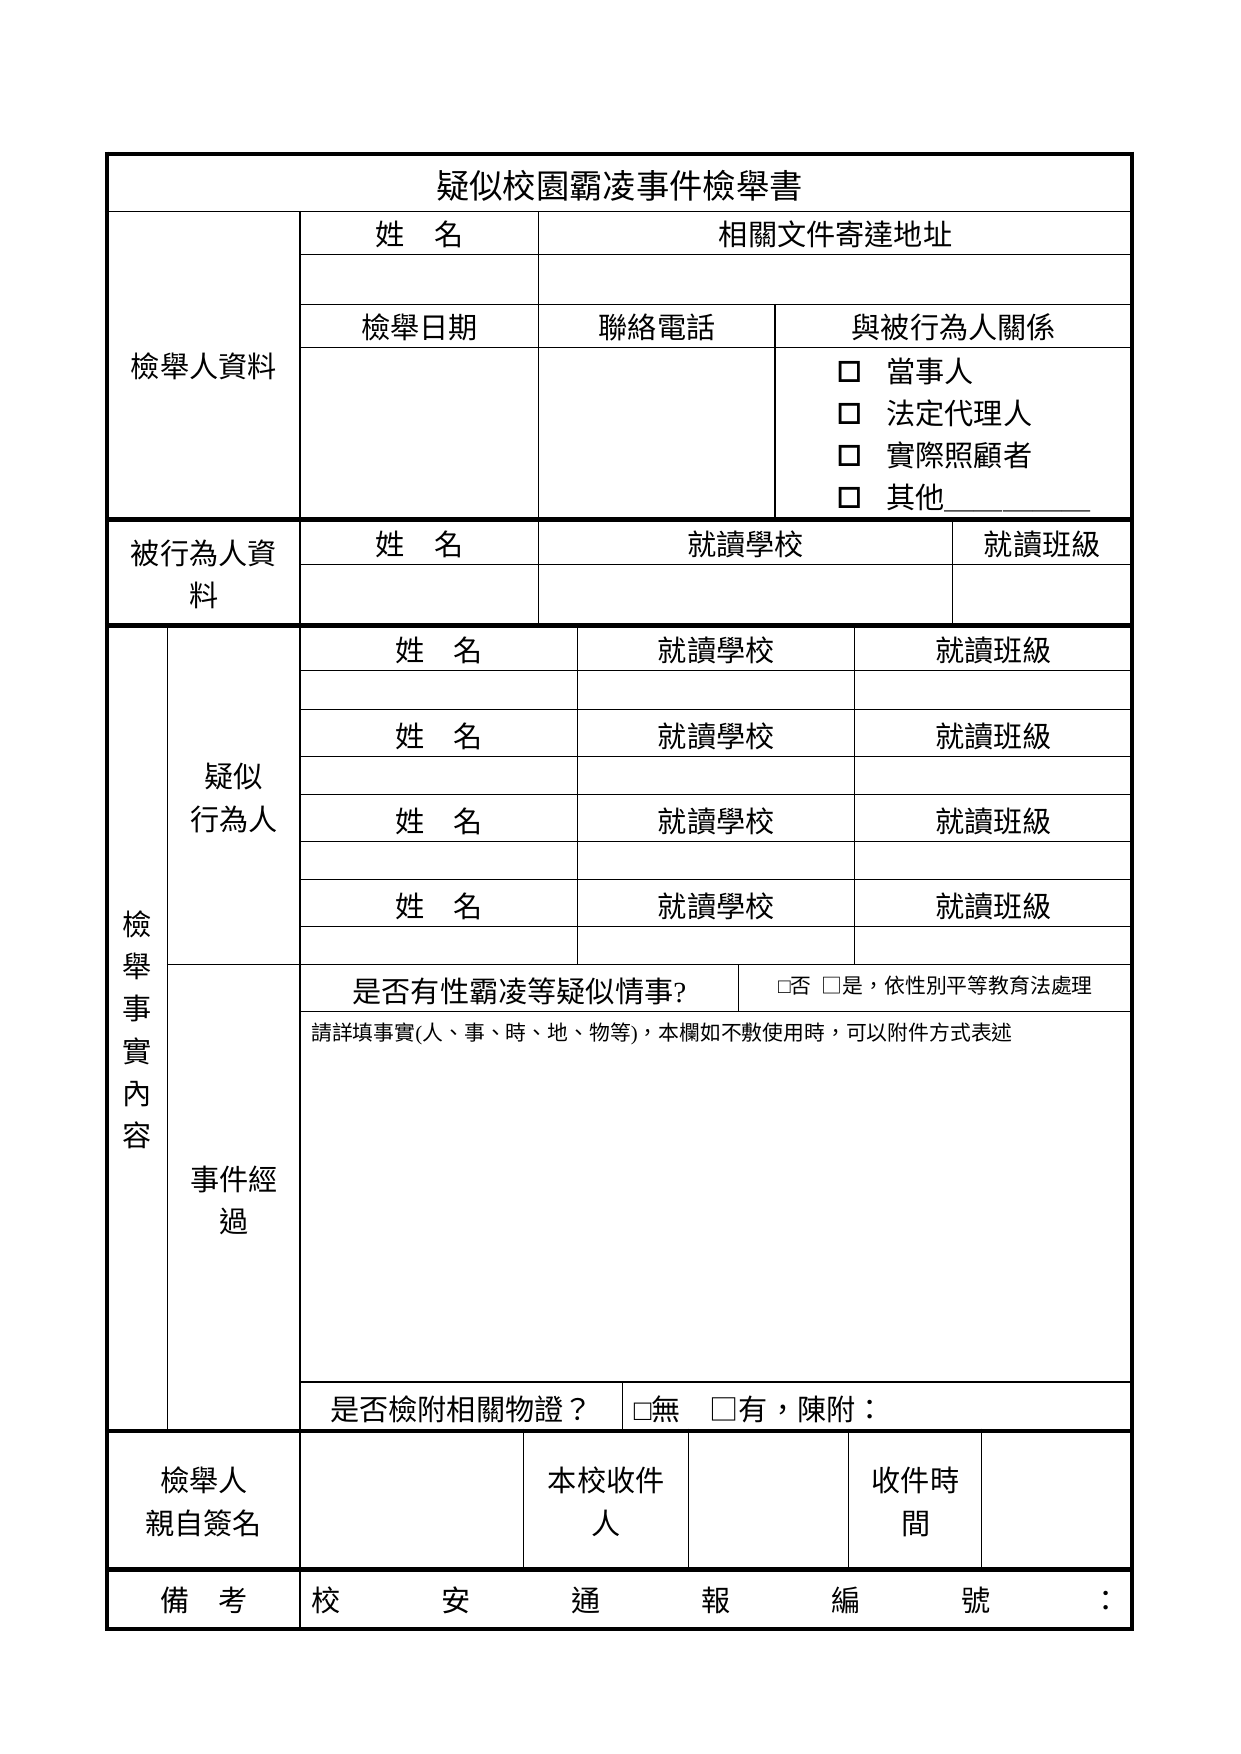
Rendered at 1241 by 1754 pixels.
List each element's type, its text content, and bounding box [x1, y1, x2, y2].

table_cell [578, 842, 854, 879]
table_cell 本校收件人 [524, 1433, 688, 1567]
table_cell [301, 842, 577, 879]
table_cell 姓 名 [301, 212, 538, 254]
table_cell [539, 255, 1130, 304]
table_cell 疑似 行為人 [168, 628, 299, 964]
table_cell [982, 1433, 1130, 1567]
table_cell [689, 1433, 848, 1567]
table_cell □否 □是，依性別平等教育法處理 [739, 965, 1130, 1011]
table_cell 檢舉人資料 [109, 212, 299, 517]
table_cell 姓 名 [301, 880, 577, 926]
table_cell 校安通報編號： [301, 1572, 1130, 1626]
table_cell 就讀學校 [578, 795, 854, 841]
table_cell 就讀學校 [539, 522, 952, 564]
table_cell 姓 名 [301, 710, 577, 756]
table_cell [301, 671, 577, 708]
table_cell 是否有性霸凌等疑似情事? [301, 965, 738, 1011]
table_cell 收件時間 [849, 1433, 981, 1567]
table_cell 與被行為人關係 [776, 305, 1130, 347]
table_header 疑似校園霸凌事件檢舉書 [109, 156, 1130, 211]
table_cell [301, 927, 577, 964]
table_cell 被行為人資料 [109, 522, 299, 623]
table_cell [578, 757, 854, 794]
table_cell [855, 927, 1130, 964]
table_cell 請詳填事實(人、事、時、地、物等)，本欄如不敷使用時，可以附件方式表述 [301, 1012, 1130, 1381]
table_cell [953, 565, 1130, 623]
table_cell [855, 842, 1130, 879]
table_cell [301, 1433, 523, 1567]
table_cell [301, 757, 577, 794]
table_cell 就讀班級 [855, 710, 1130, 756]
table_cell [301, 348, 538, 517]
table_cell 當事人 法定代理人 實際照顧者 其他＿＿＿＿＿ [776, 348, 1130, 517]
table_cell 就讀班級 [855, 628, 1130, 670]
table_cell 是否檢附相關物證？ [301, 1383, 622, 1428]
table_cell [855, 757, 1130, 794]
table_cell 檢舉日期 [301, 305, 538, 347]
table_cell 事件經過 [168, 965, 299, 1428]
table_cell [301, 255, 538, 304]
table_cell 檢舉人 親自簽名 [109, 1433, 299, 1567]
table_cell 檢舉事實內容 [109, 628, 167, 1428]
table_cell 就讀學校 [578, 710, 854, 756]
table_cell 姓 名 [301, 795, 577, 841]
table_cell 姓 名 [301, 522, 538, 564]
table_cell [539, 348, 774, 517]
table_cell 就讀學校 [578, 628, 854, 670]
table_cell 就讀班級 [855, 795, 1130, 841]
table_cell [855, 671, 1130, 708]
table_cell 聯絡電話 [539, 305, 774, 347]
table_cell [578, 671, 854, 708]
table_cell [301, 565, 538, 623]
table_cell 姓 名 [301, 628, 577, 670]
table_cell [539, 565, 952, 623]
table_cell 就讀班級 [855, 880, 1130, 926]
table_cell 備 考 [109, 1572, 299, 1626]
table_cell 相關文件寄達地址 [539, 212, 1130, 254]
table_cell 就讀班級 [953, 522, 1130, 564]
table_cell 就讀學校 [578, 880, 854, 926]
table_cell [578, 927, 854, 964]
table_cell □無 □有，陳附： [623, 1383, 1130, 1428]
